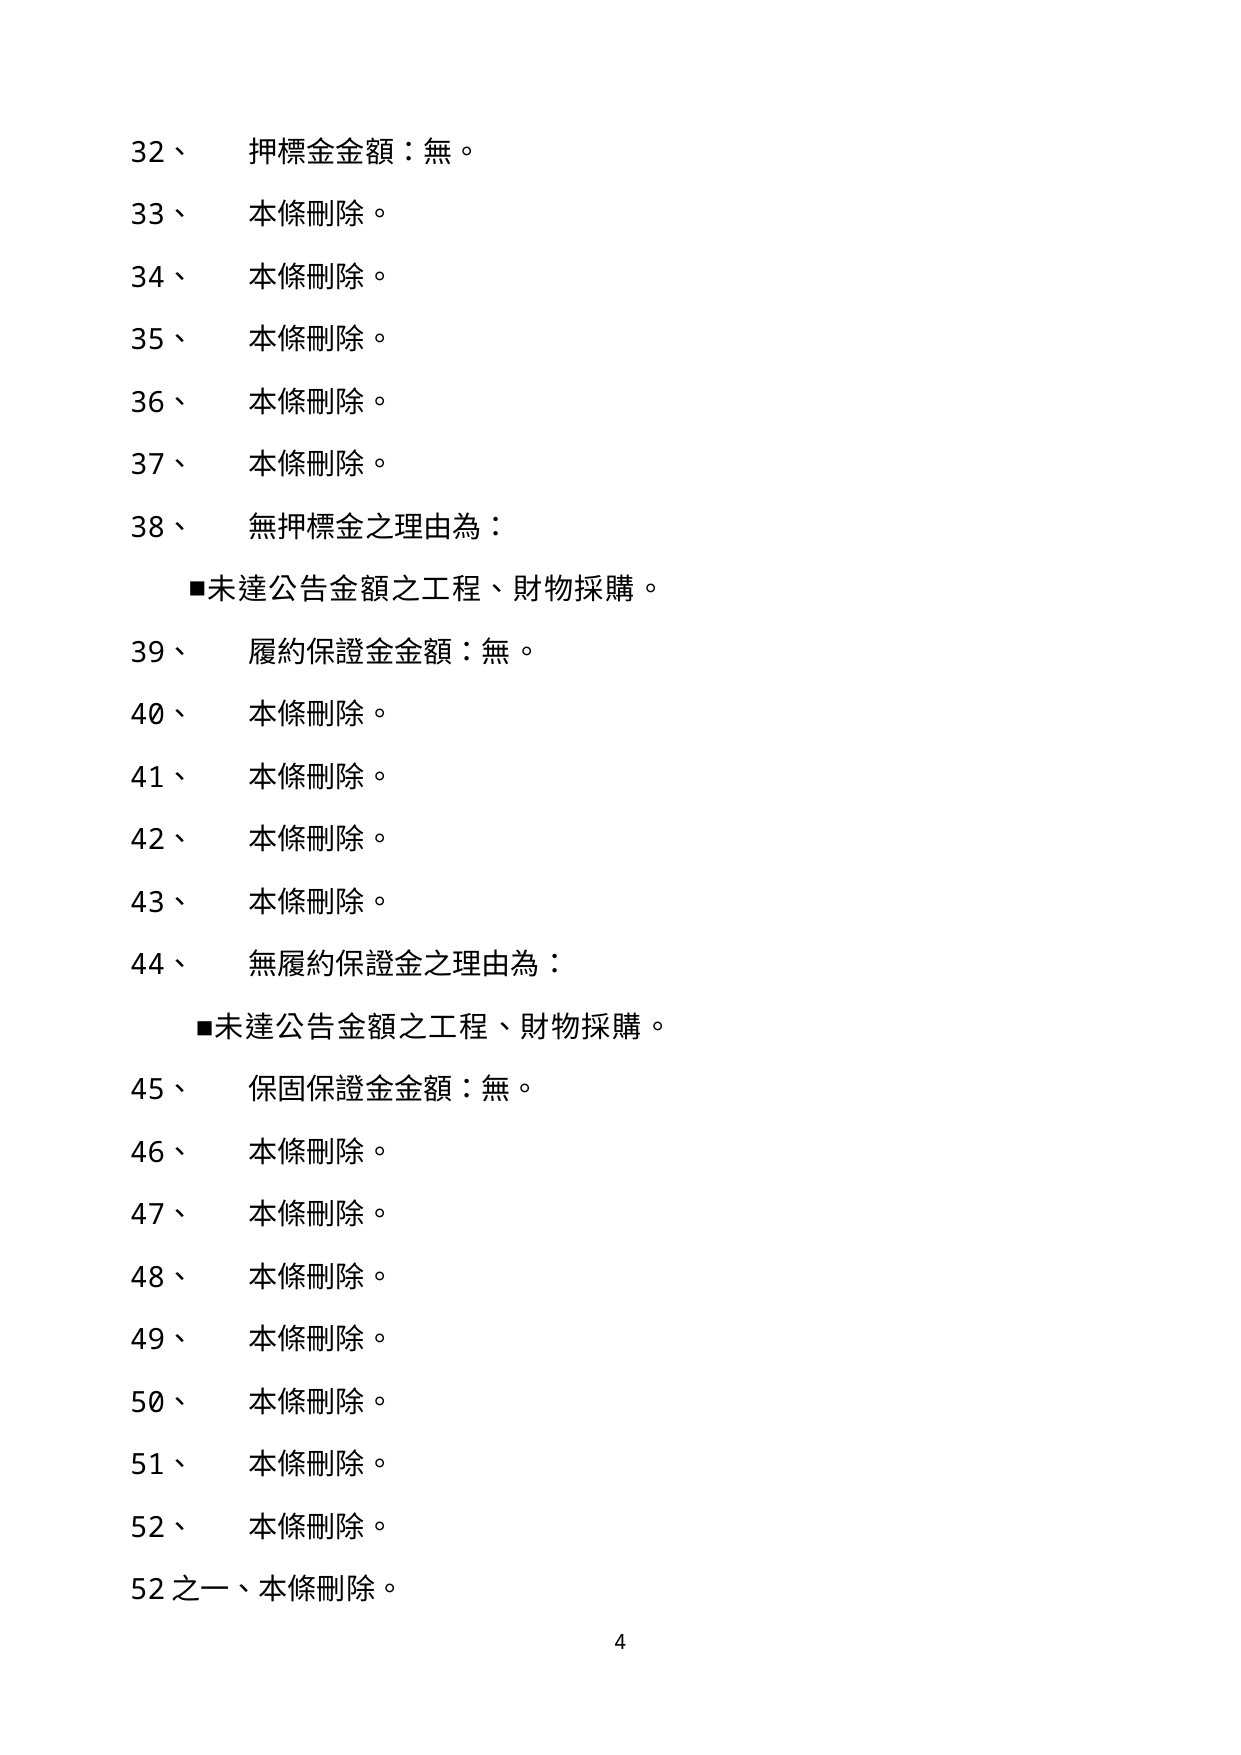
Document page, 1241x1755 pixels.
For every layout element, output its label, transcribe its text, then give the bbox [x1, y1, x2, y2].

list 本條刪除。 [130, 733, 1110, 795]
list 本條刪除。 [130, 670, 1110, 733]
list 本條刪除。 [130, 795, 1110, 858]
text ■未達公告金額之工程、財物採購。 [130, 983, 1110, 1045]
list 本條刪除。 [130, 420, 1110, 483]
list 本條刪除。 [130, 1483, 1110, 1545]
list 押標金金額：無。 [130, 108, 1110, 170]
list 無押標金之理由為： [130, 483, 1110, 545]
list 本條刪除。 [130, 1108, 1110, 1170]
list 本條刪除。 [130, 858, 1110, 920]
list 無履約保證金之理由為： [130, 920, 1110, 983]
list 本條刪除。 [130, 1233, 1110, 1295]
list 本條刪除。 [130, 170, 1110, 233]
list 本條刪除。 [130, 233, 1110, 295]
list 履約保證金金額：無。 [130, 608, 1110, 670]
list 保固保證金金額：無。 [130, 1045, 1110, 1108]
text 52之一、本條刪除。 [130, 1545, 1110, 1608]
list 本條刪除。 [130, 1420, 1110, 1483]
list 本條刪除。 [130, 358, 1110, 420]
list 本條刪除。 [130, 295, 1110, 358]
list 本條刪除。 [130, 1170, 1110, 1233]
list 本條刪除。 [130, 1358, 1110, 1420]
list 本條刪除。 [130, 1295, 1110, 1358]
text ■未達公告金額之工程、財物採購。 [130, 545, 1110, 608]
